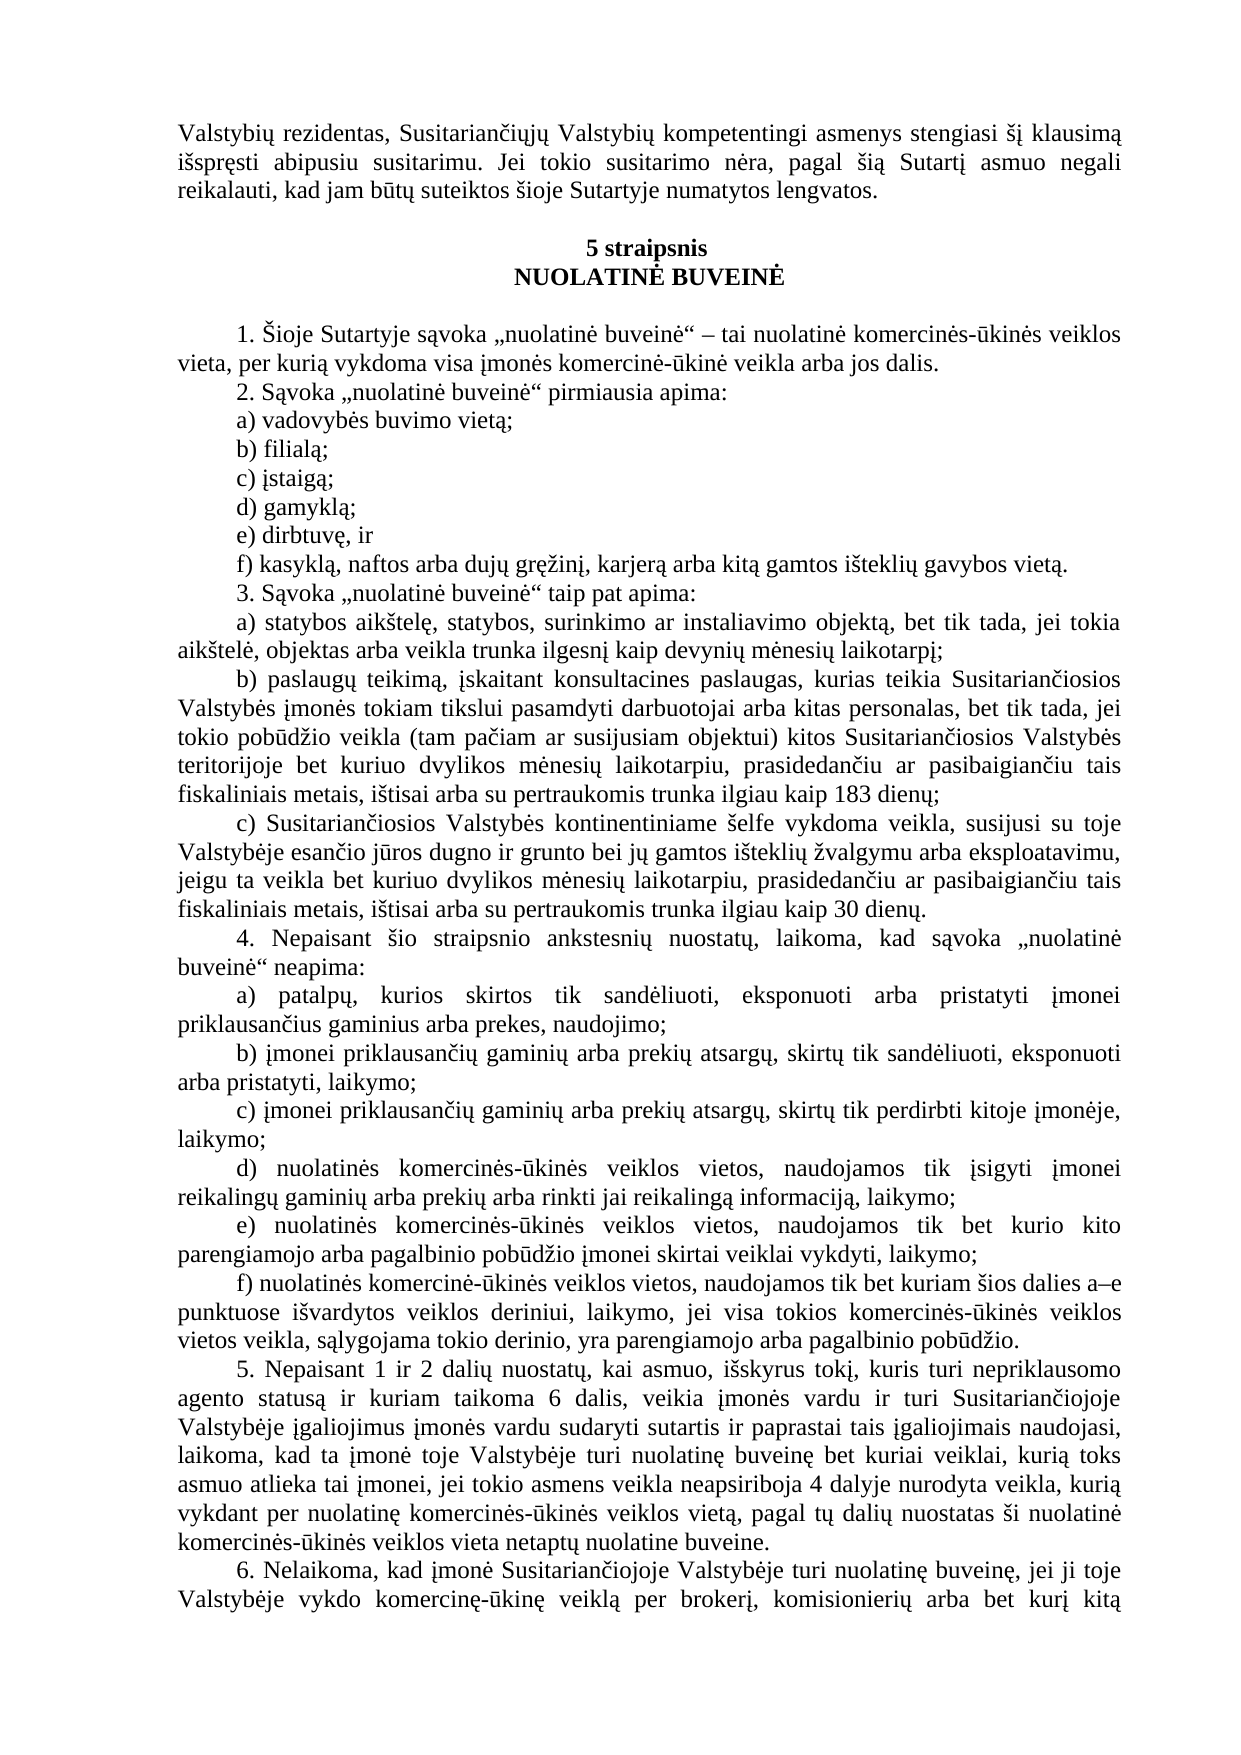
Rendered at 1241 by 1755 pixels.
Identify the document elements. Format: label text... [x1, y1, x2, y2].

text 3. Sąvoka „nuolatinė buveinė“ taip pat apima: [177, 578, 1122, 607]
text f) nuolatinės komercinė-ūkinės veiklos vietos, naudojamos tik bet kuriam šios dalies a–e punktuose išvardytos veiklos deriniui, laikymo, jei visa tokios komercinės-ūkinės veiklos vietos veikla, sąlygojama tokio derinio, yra parengiamojo arba pagalbinio pobūdžio. [177, 1268, 1122, 1354]
text f) kasyklą, naftos arba dujų gręžinį, karjerą arba kitą gamtos išteklių gavybos vietą. [177, 549, 1122, 578]
text 5. Nepaisant 1 ir 2 dalių nuostatų, kai asmuo, išskyrus tokį, kuris turi nepriklausomo agento statusą ir kuriam taikoma 6 dalis, veikia įmonės vardu ir turi Susitariančiojoje Valstybėje įgaliojimus įmonės vardu sudaryti sutartis ir paprastai tais įgaliojimais naudojasi, laikoma, kad ta įmonė toje Valstybėje turi nuolatinę buveinę bet kuriai veiklai, kurią toks asmuo atlieka tai įmonei, jei tokio asmens veikla neapsiriboja 4 dalyje nurodyta veikla, kurią vykdant per nuolatinę komercinės-ūkinės veiklos vietą, pagal tų dalių nuostatas ši nuolatinė komercinės-ūkinės veiklos vieta netaptų nuolatine buveine. [177, 1354, 1122, 1556]
text d) nuolatinės komercinės-ūkinės veiklos vietos, naudojamos tik įsigyti įmonei reikalingų gaminių arba prekių arba rinkti jai reikalingą informaciją, laikymo; [177, 1153, 1122, 1211]
text 4. Nepaisant šio straipsnio ankstesnių nuostatų, laikoma, kad sąvoka „nuolatinė buveinė“ neapima: [177, 923, 1122, 981]
text a) statybos aikštelę, statybos, surinkimo ar instaliavimo objektą, bet tik tada, jei tokia aikštelė, objektas arba veikla trunka ilgesnį kaip devynių mėnesių laikotarpį; [177, 607, 1122, 664]
text a) patalpų, kurios skirtos tik sandėliuoti, eksponuoti arba pristatyti įmonei priklausančius gaminius arba prekes, naudojimo; [177, 981, 1122, 1038]
text e) nuolatinės komercinės-ūkinės veiklos vietos, naudojamos tik bet kurio kito parengiamojo arba pagalbinio pobūdžio įmonei skirtai veiklai vykdyti, laikymo; [177, 1211, 1122, 1268]
text c) įstaigą; [177, 463, 1122, 492]
text b) paslaugų teikimą, įskaitant konsultacines paslaugas, kurias teikia Susitariančiosios Valstybės įmonės tokiam tikslui pasamdyti darbuotojai arba kitas personalas, bet tik tada, jei tokio pobūdžio veikla (tam pačiam ar susijusiam objektui) kitos Susitariančiosios Valstybės teritorijoje bet kuriuo dvylikos mėnesių laikotarpiu, prasidedančiu ar pasibaigiančiu tais fiskaliniais metais, ištisai arba su pertraukomis trunka ilgiau kaip 183 dienų; [177, 664, 1122, 808]
text e) dirbtuvę, ir [177, 521, 1122, 549]
text 6. Nelaikoma, kad įmonė Susitariančiojoje Valstybėje turi nuolatinę buveinę, jei ji toje Valstybėje vykdo komercinę-ūkinę veiklą per brokerį, komisionierių arba bet kurį kitą [177, 1556, 1122, 1613]
text 1. Šioje Sutartyje sąvoka „nuolatinė buveinė“ – tai nuolatinė komercinės-ūkinės veiklos vieta, per kurią vykdoma visa įmonės komercinė-ūkinė veikla arba jos dalis. [177, 319, 1122, 377]
text b) filialą; [177, 434, 1122, 463]
text 2. Sąvoka „nuolatinė buveinė“ pirmiausia apima: [177, 377, 1122, 406]
text 5 straipsnis [177, 233, 1122, 262]
text c) Susitariančiosios Valstybės kontinentiniame šelfe vykdoma veikla, susijusi su toje Valstybėje esančio jūros dugno ir grunto bei jų gamtos išteklių žvalgymu arba eksploatavimu, jeigu ta veikla bet kuriuo dvylikos mėnesių laikotarpiu, prasidedančiu ar pasibaigiančiu tais fiskaliniais metais, ištisai arba su pertraukomis trunka ilgiau kaip 30 dienų. [177, 808, 1122, 923]
text c) įmonei priklausančių gaminių arba prekių atsargų, skirtų tik perdirbti kitoje įmonėje, laikymo; [177, 1096, 1122, 1153]
text a) vadovybės buvimo vietą; [177, 406, 1122, 434]
text Valstybių rezidentas, Susitariančiųjų Valstybių kompetentingi asmenys stengiasi šį klausimą išspręsti abipusiu susitarimu. Jei tokio susitarimo nėra, pagal šią Sutartį asmuo negali reikalauti, kad jam būtų suteiktos šioje Sutartyje numatytos lengvatos. [177, 118, 1122, 204]
text d) gamyklą; [177, 492, 1122, 521]
text NUOLATINĖ BUVEINĖ [177, 262, 1122, 291]
text b) įmonei priklausančių gaminių arba prekių atsargų, skirtų tik sandėliuoti, eksponuoti arba pristatyti, laikymo; [177, 1038, 1122, 1096]
